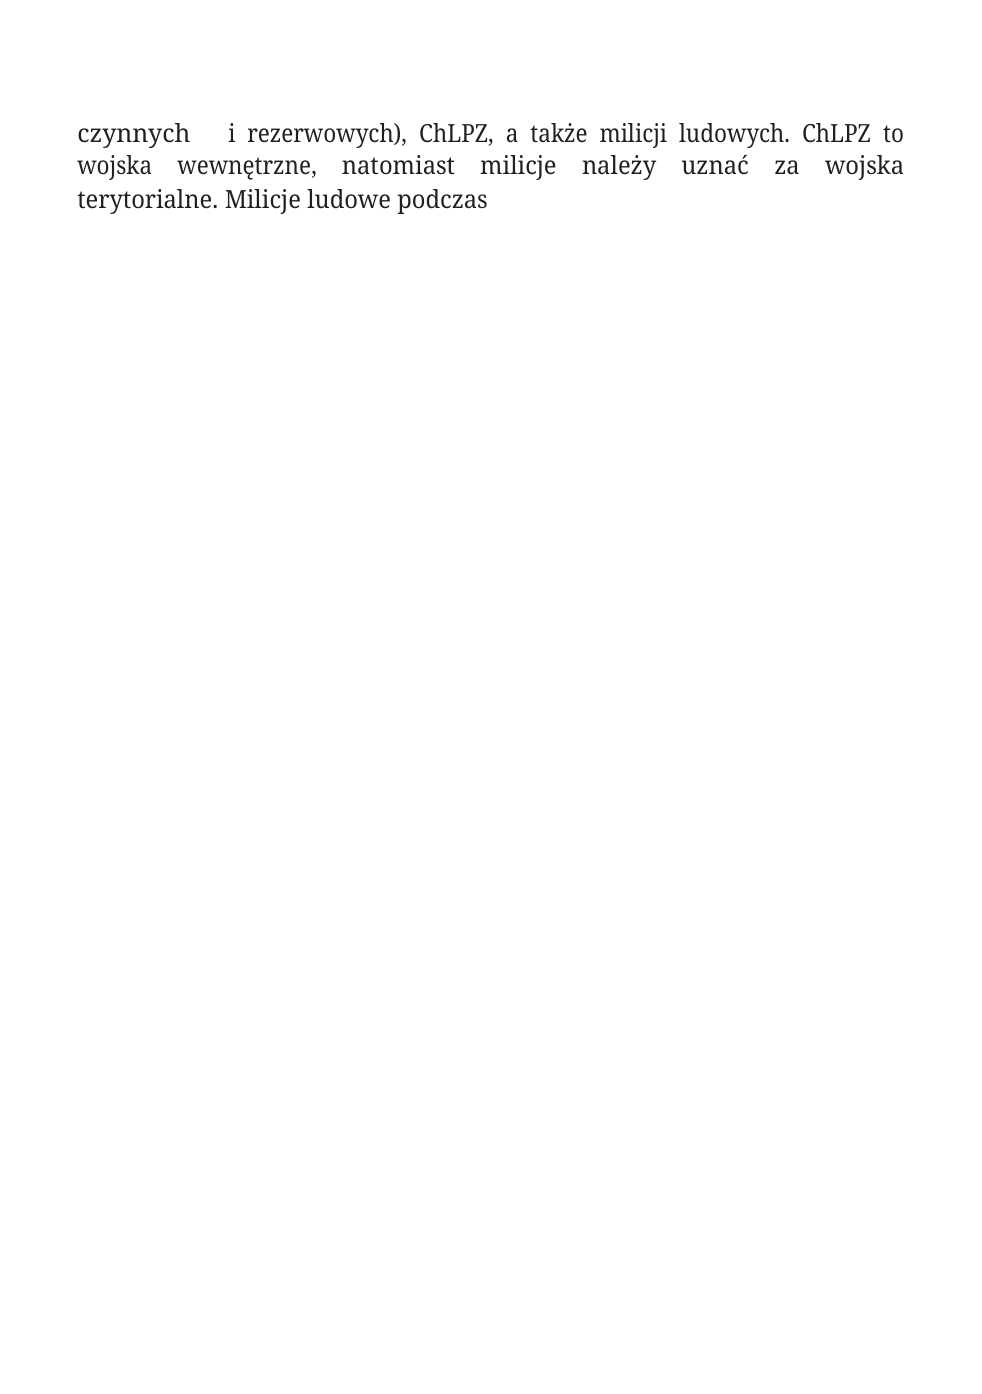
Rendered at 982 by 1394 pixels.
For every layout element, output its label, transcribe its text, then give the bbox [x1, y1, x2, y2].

text czynnych i rezerwowych), ChLPZ, a także milicji ludowych. ChLPZ to wojska wewnętrzne, natomiast milicje należy uznać za wojska terytorialne. Milicje ludowe podczas [77, 115, 904, 216]
